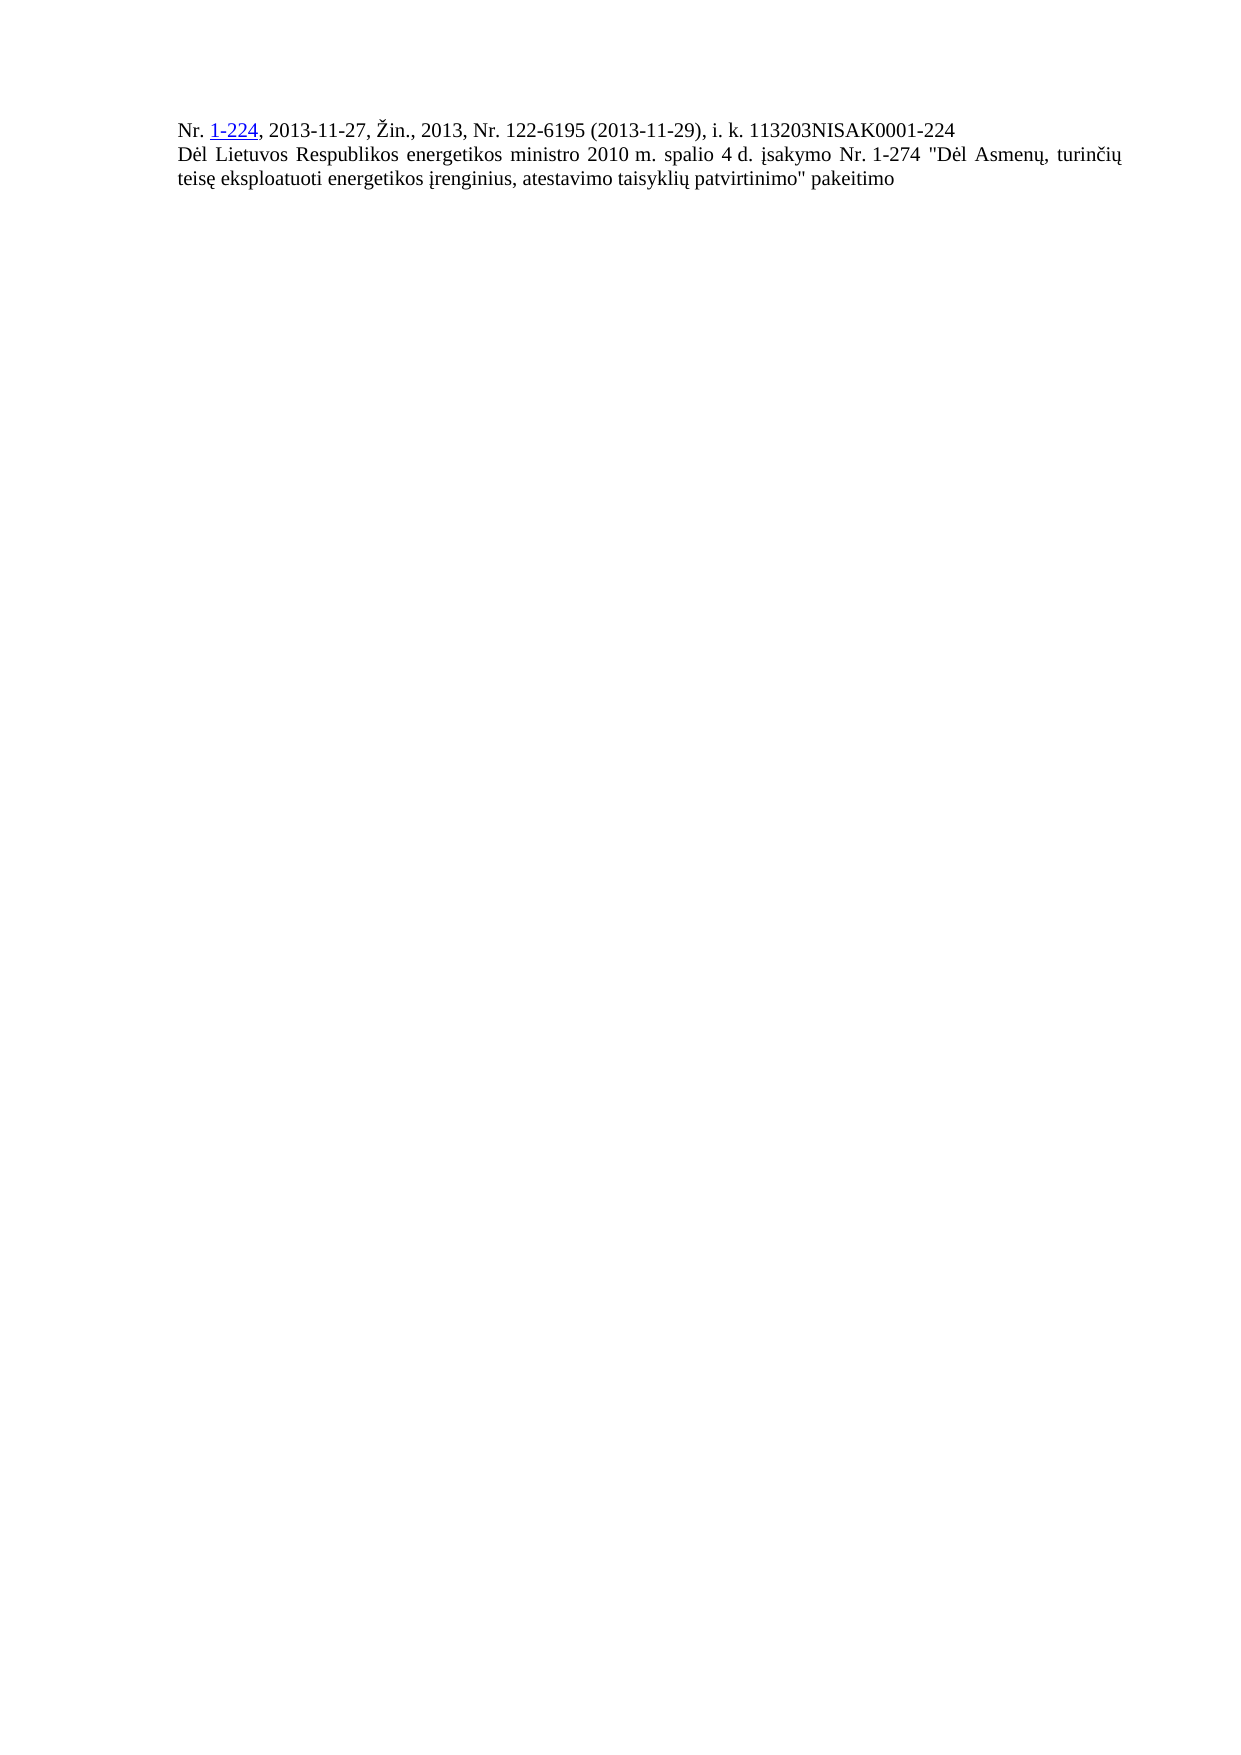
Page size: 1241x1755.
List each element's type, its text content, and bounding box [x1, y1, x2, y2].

text Dėl Lietuvos Respublikos energetikos ministro 2010 m. spalio 4 d. įsakymo Nr. 1-274 "Dėl Asmenų, turinčių teisę eksploatuoti energetikos įrenginius, atestavimo taisyklių patvirtinimo" pakeitimo [177, 142, 1122, 190]
text Nr. 1-224, 2013-11-27, Žin., 2013, Nr. 122-6195 (2013-11-29), i. k. 113203NISAK0001-224 [177, 118, 1122, 142]
